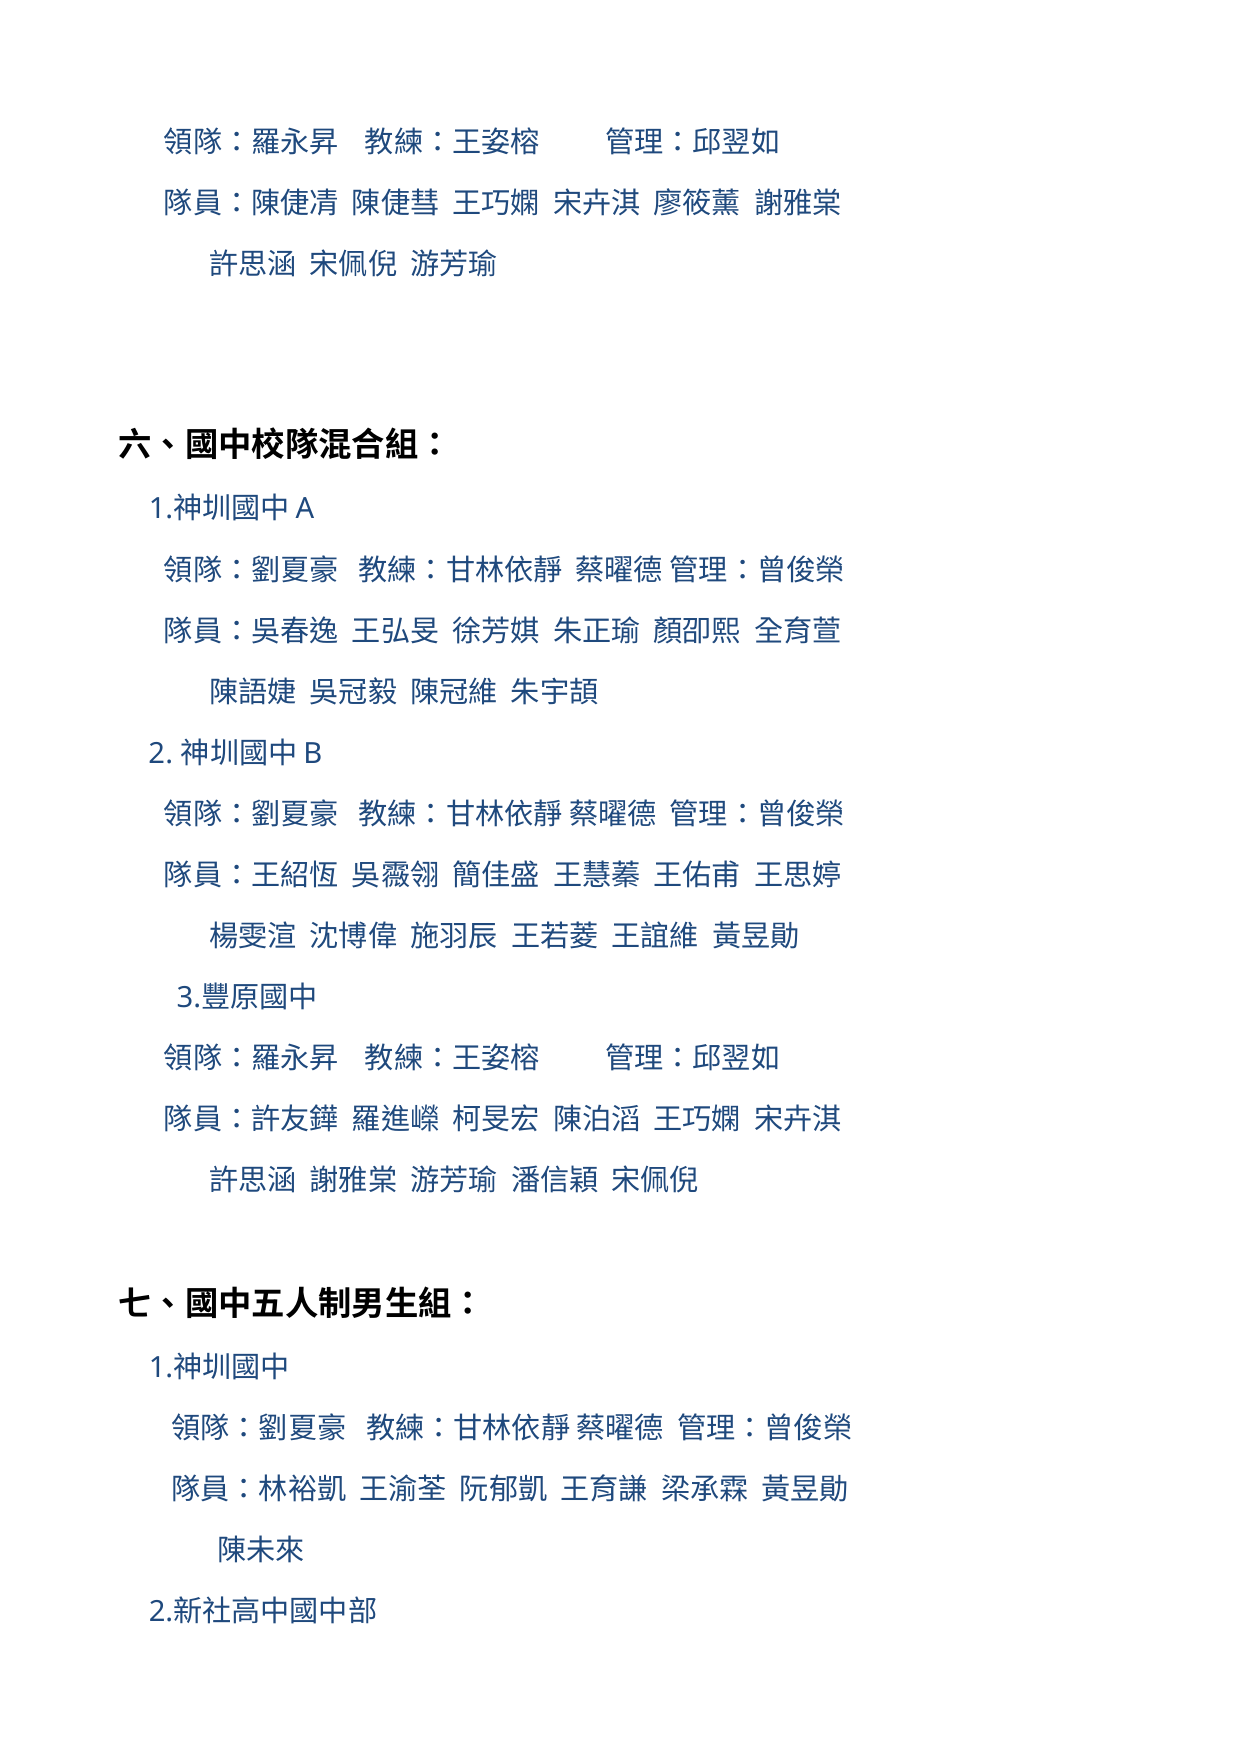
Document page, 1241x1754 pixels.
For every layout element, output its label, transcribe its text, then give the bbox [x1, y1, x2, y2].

text 領隊：羅永昇 教練：王姿榕 管理：邱翌如 [118, 118, 1122, 160]
text 領隊：羅永昇 教練：王姿榕 管理：邱翌如 [118, 1035, 1122, 1077]
text 六、國中校隊混合組： [118, 418, 1122, 466]
text 隊員：林裕凱 王渝荃 阮郁凱 王育謙 梁承霖 黃昱勛 [118, 1466, 1122, 1508]
text 3.豐原國中 [118, 974, 1122, 1016]
text 1.神圳國中A [118, 485, 1122, 527]
text 楊雯渲 沈博偉 施羽辰 王若菱 王誼維 黃昱勛 [118, 913, 1122, 955]
text 領隊：劉夏豪 教練：甘林依靜 蔡曜德 管理：曾俊榮 [118, 546, 1122, 588]
text 陳語婕 吳冠毅 陳冠維 朱宇頡 [118, 668, 1122, 711]
text 隊員：許友鏵 羅進嶸 柯旻宏 陳泊滔 王巧嫻 宋卉淇 [118, 1096, 1122, 1138]
text 許思涵 謝雅棠 游芳瑜 潘信穎 宋佩倪 [118, 1157, 1122, 1199]
text 隊員：陳倢凊 陳倢彗 王巧嫻 宋卉淇 廖筱薰 謝雅棠 [118, 179, 1122, 221]
text 隊員：王紹恆 吳霺翎 簡佳盛 王慧蓁 王佑甫 王思婷 [118, 852, 1122, 894]
text 許思涵 宋佩倪 游芳瑜 [118, 240, 1122, 282]
text 1.神圳國中 [118, 1343, 1122, 1386]
text 陳未來 [118, 1527, 1122, 1569]
text 隊員：吳春逸 王弘旻 徐芳娸 朱正瑜 顏卲熙 全育萱 [118, 607, 1122, 649]
text 領隊：劉夏豪 教練：甘林依靜 蔡曜德 管理：曾俊榮 [118, 791, 1122, 833]
text 七、國中五人制男生組： [118, 1276, 1122, 1324]
text 領隊：劉夏豪 教練：甘林依靜 蔡曜德 管理：曾俊榮 [118, 1404, 1122, 1447]
text 2. 神圳國中B [118, 729, 1122, 772]
text 2.新社高中國中部 [118, 1588, 1122, 1630]
